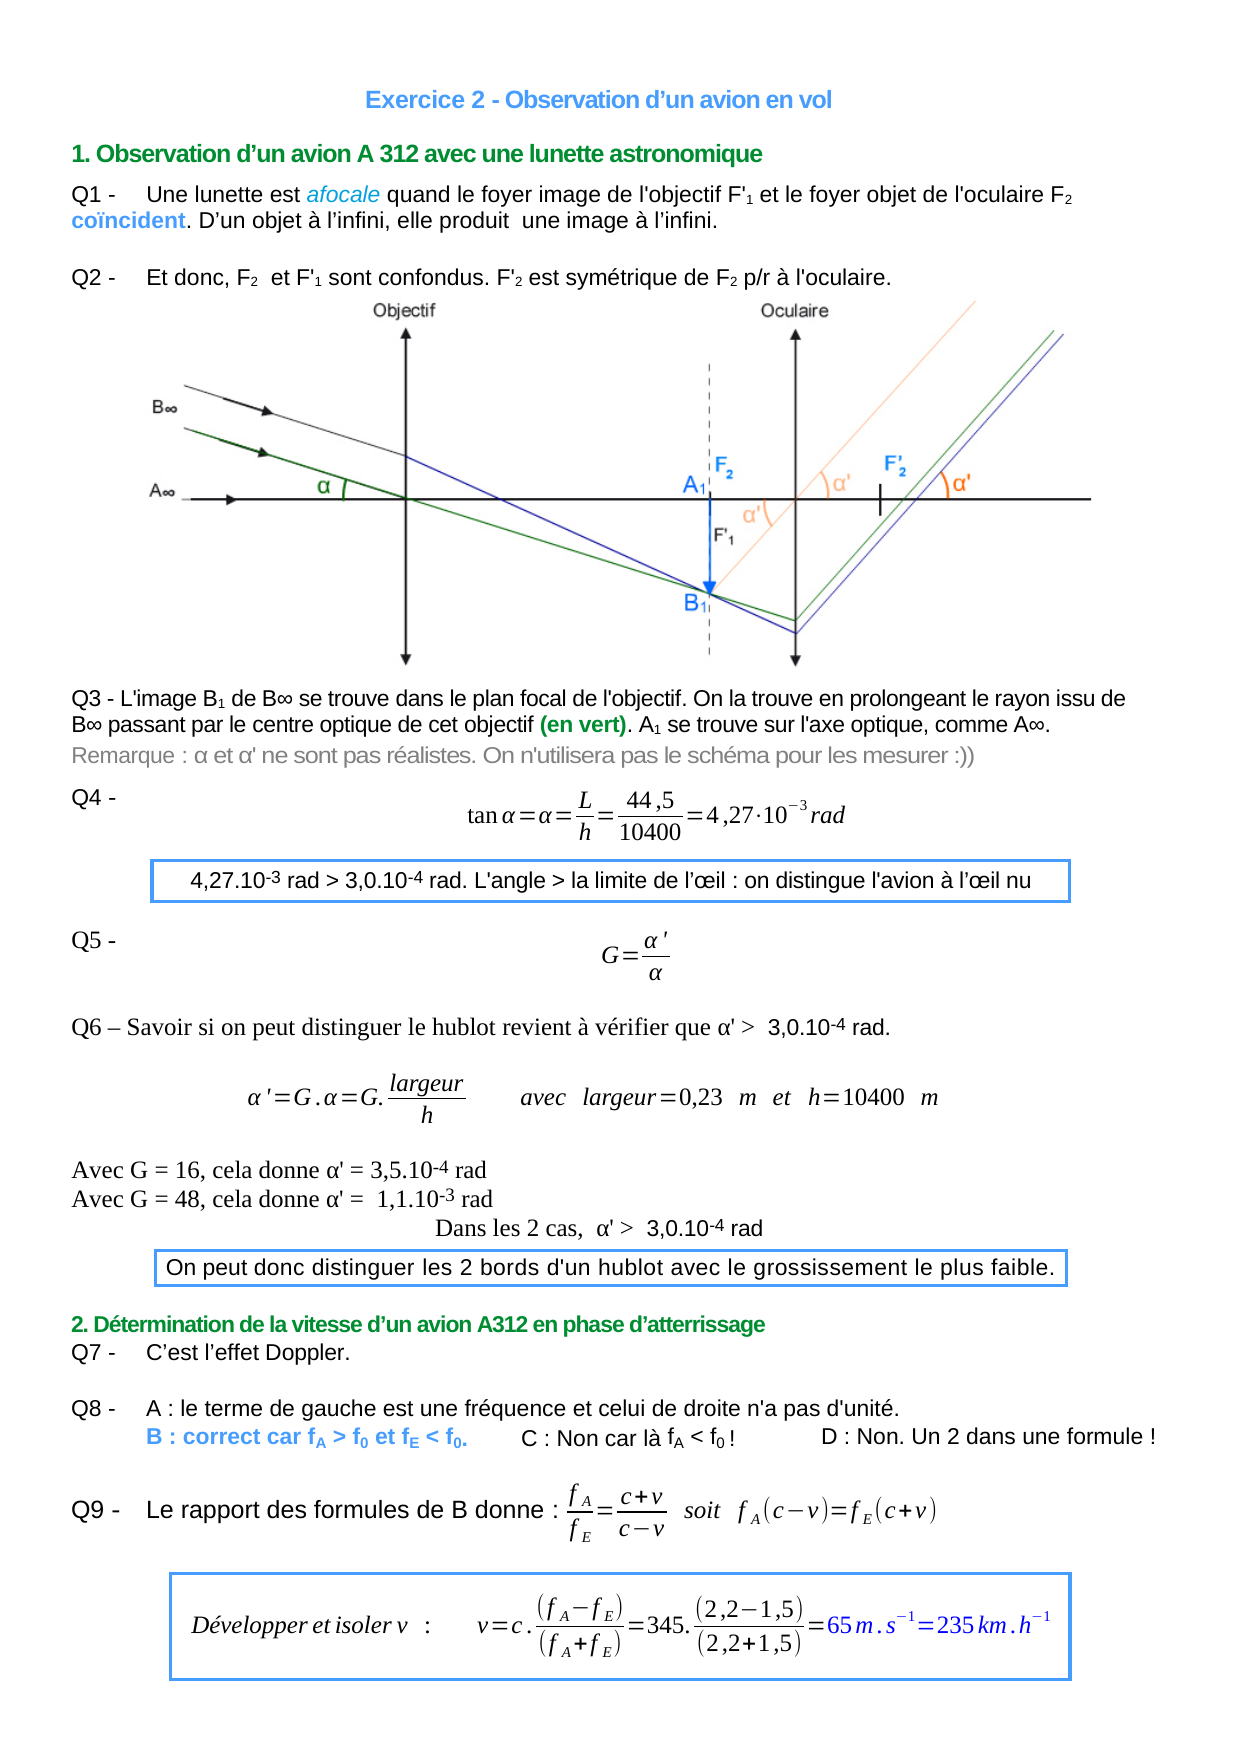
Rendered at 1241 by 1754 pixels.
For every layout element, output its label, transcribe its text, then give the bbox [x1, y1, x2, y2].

text Q2 - Et donc, F2 et F'1 sont confondus. F'2 est symétrique de F2 p/r à l'oculaire. [71, 262, 1127, 291]
text On peut donc distinguer les 2 bords d'un hublot avec le grossissement le plus faible. [157, 1252, 1065, 1284]
text Q6 – Savoir si on peut distinguer le hublot revient à vérifier que α' > 3,0.10-4 rad. [71, 1012, 1127, 1040]
subtitle Exercice 2 - Observation d’un avion en vol [71, 85, 1127, 114]
text 4,27.10-3 rad > 3,0.10-4 rad. L'angle > la limite de l’œil : on distingue l'avion à l’œil nu [154, 862, 1068, 900]
text Remarque : α et α' ne sont pas réalistes. On n'utilisera pas le schéma pour les mesurer :)) [71, 742, 1127, 768]
text 2. Détermination de la vitesse d’un avion A312 en phase d’atterrissage [71, 1311, 1169, 1338]
text 1. Observation d’un avion A 312 avec une lunette astronomique [71, 139, 1127, 168]
text Q5 - [71, 925, 1127, 954]
text Q8 - A : le terme de gauche est une fréquence et celui de droite n'a pas d'unité. [71, 1395, 1169, 1423]
text B : correct car fA > f0 et fE < f0. C : Non car là fA < f0 ! D : Non. Un 2 dans une formule ! [71, 1423, 1169, 1452]
text Q4 - [71, 784, 1127, 810]
text Q9 - Le rapport des formules de B donne : [71, 1478, 1162, 1545]
picture [146, 295, 1092, 673]
text Q7 - C’est l’effet Doppler. [71, 1338, 1169, 1366]
text Q1 - Une lunette est afocale quand le foyer image de l'objectif F'1 et le foyer objet de l'oculaire F2 coïncident. D’un objet à l’infini, elle produit une image à l’infini. [71, 182, 1127, 234]
text Dans les 2 cas, α' > 3,0.10-4 rad [71, 1213, 1127, 1242]
text Avec G = 16, cela donne α' = 3,5.10-4 rad Avec G = 48, cela donne α' = 1,1.10-3 rad [71, 1155, 1127, 1213]
text Q3 - L'image B1 de B∞ se trouve dans le plan focal de l'objectif. On la trouve en prolongeant le rayon issu de B∞ passant par le centre optique de cet objectif (en vert). A1 se trouve sur l'axe optique, comme A∞. [71, 685, 1127, 738]
